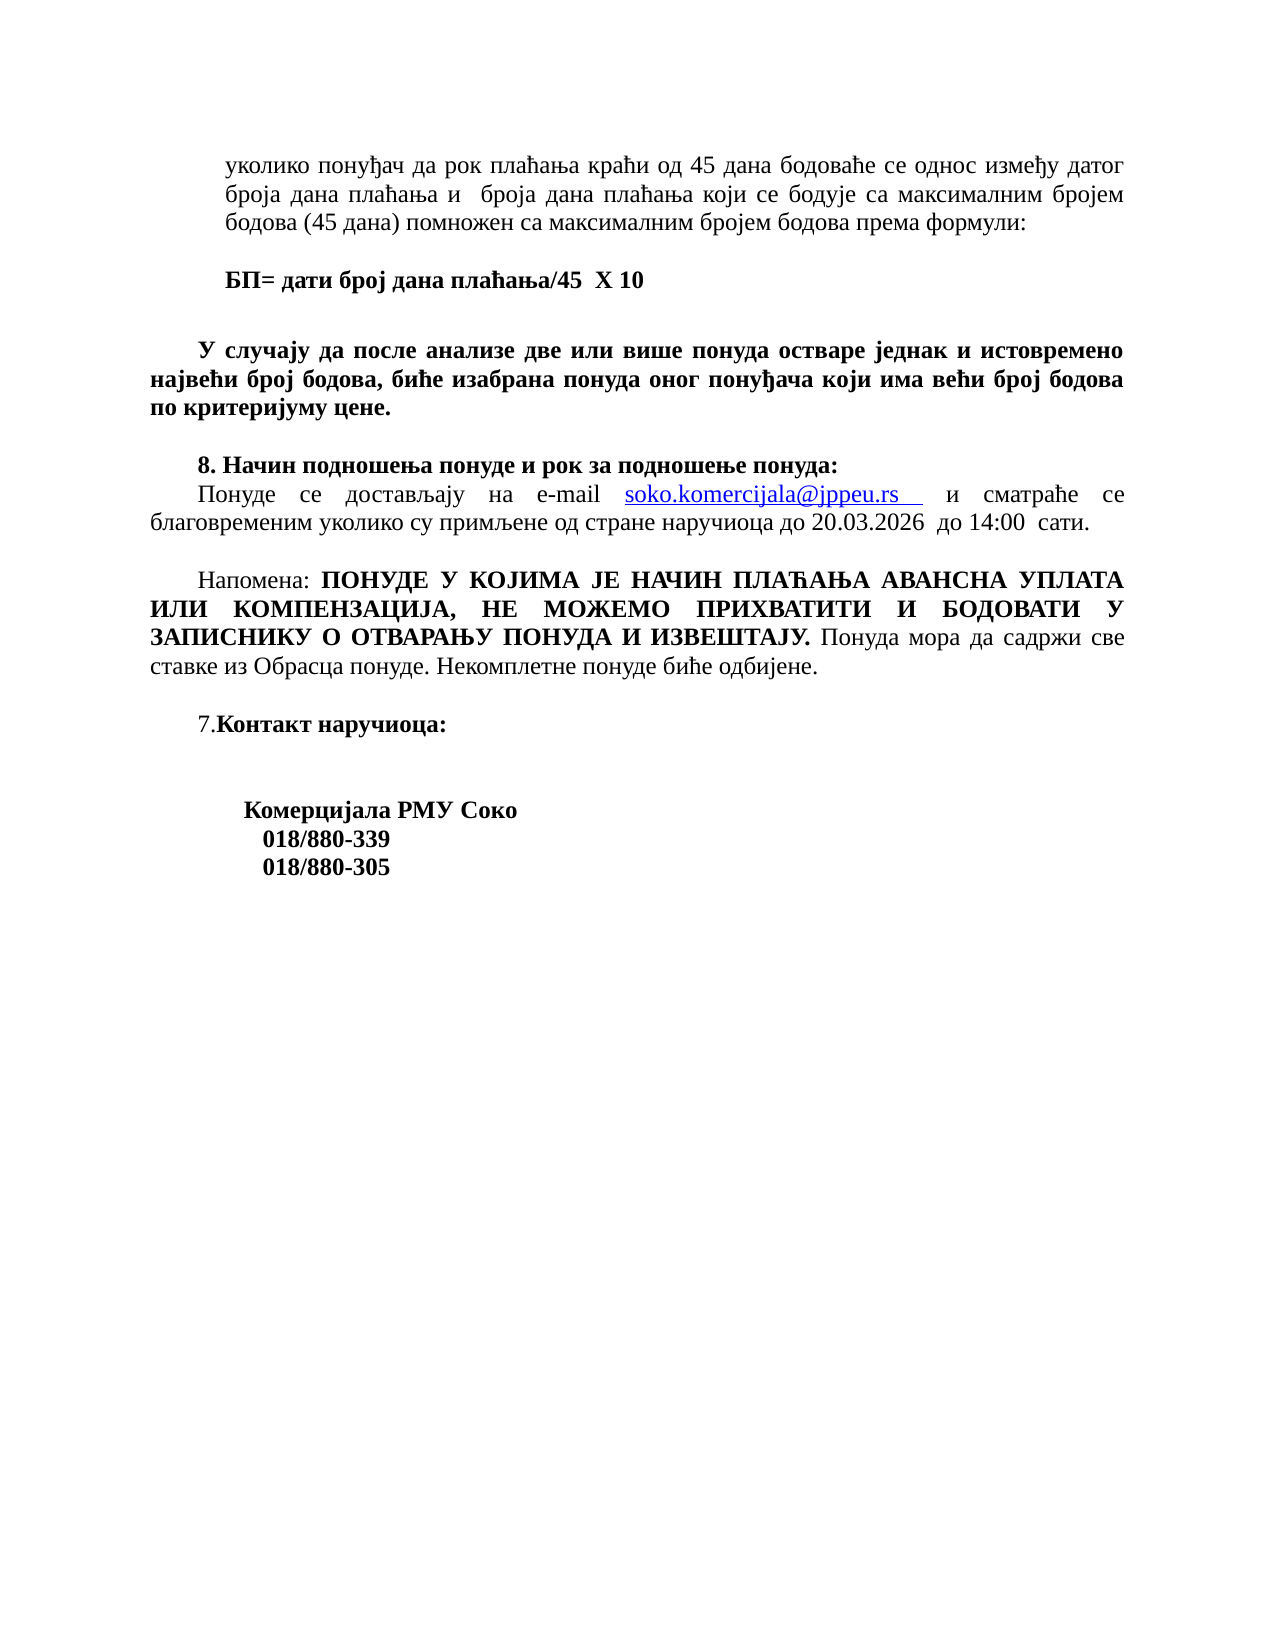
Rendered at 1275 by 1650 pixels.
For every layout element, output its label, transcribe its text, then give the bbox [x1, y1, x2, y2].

text 8. Начин подношења понуде и рок за подношење понуда: [150, 450, 1125, 479]
text Напомена: ПОНУДЕ У КОЈИМА ЈЕ НАЧИН ПЛАЋАЊА АВАНСНА УПЛАТА ИЛИ КОМПЕНЗАЦИЈА, НЕ МОЖЕМО ПРИХВАТИТИ И БОДОВАТИ У ЗАПИСНИКУ О ОТВАРАЊУ ПОНУДА И ИЗВЕШТАЈУ. Понуда мора да садржи све ставке из Обрасца понуде. Некомплетне понуде биће одбијене. [150, 565, 1125, 680]
text У случају да после анализе две или више понуда остваре једнак и истовремено највећи број бодова, биће изабрана понуда оног понуђача који има већи број бодова по критеријуму цене. [150, 335, 1125, 421]
text 018/880-305 [225, 852, 1125, 881]
text 018/880-339 [225, 824, 1125, 852]
text Понуде се достављају на e-mail soko.komercijala@jppeu.rs и сматраће се благовременим уколико су примљене од стране наручиоца до 20.03.2026 до 14:00 сати. [150, 479, 1125, 536]
list Контакт наручиоца: [150, 709, 1125, 737]
text БП= дати број дана плаћања/45 X 10 [225, 265, 1125, 294]
text уколико понуђач да рок плаћања краћи од 45 дана бодоваће се однос између датог броја дана плаћања и броја дана плаћања који се бодује са максималним бројем бодова (45 дана) помножен са максималним бројем бодова према формули: [225, 150, 1125, 236]
text Комерцијала РМУ Соко [225, 795, 1125, 824]
